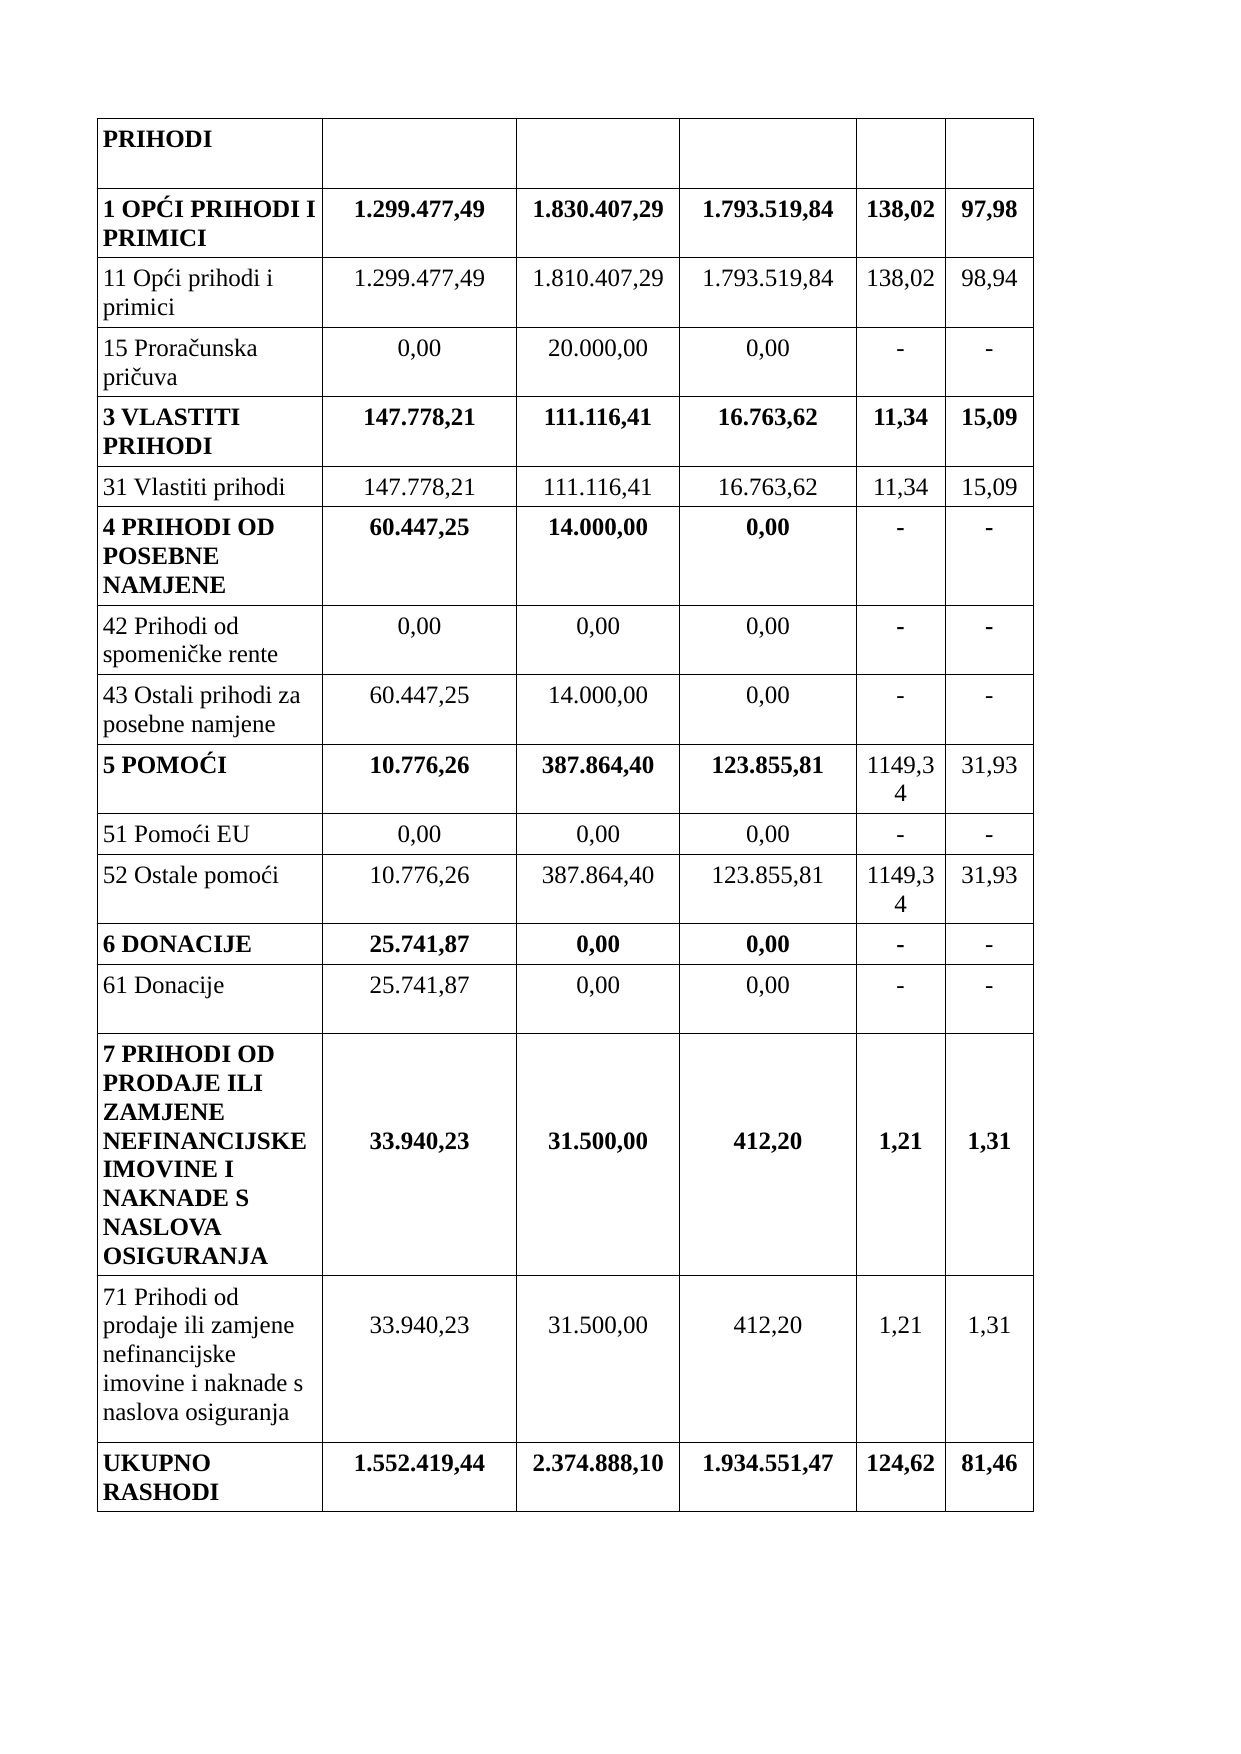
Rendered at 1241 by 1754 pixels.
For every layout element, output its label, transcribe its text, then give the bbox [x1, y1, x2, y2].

table_cell 81,46 [946, 1443, 1033, 1511]
table_cell 1149,34 [857, 855, 945, 923]
table_cell 0,00 [323, 606, 516, 674]
table_cell 4 PRIHODI OD POSEBNE NAMJENE [98, 507, 322, 604]
table_cell 1,31 [946, 1276, 1033, 1442]
table_cell UKUPNO RASHODI [98, 1443, 322, 1511]
table_cell 11,34 [857, 467, 945, 506]
table_cell 412,20 [680, 1276, 856, 1442]
table_cell 31 Vlastiti prihodi [98, 467, 322, 506]
table_cell 412,20 [680, 1034, 856, 1275]
table_cell 10.776,26 [323, 745, 516, 813]
table_cell 1.552.419,44 [323, 1443, 516, 1511]
table_cell 0,00 [680, 507, 856, 604]
table_cell 1.934.551,47 [680, 1443, 856, 1511]
table_cell 31.500,00 [517, 1034, 679, 1275]
table_cell 1 OPĆI PRIHODI I PRIMICI [98, 189, 322, 257]
table_cell 0,00 [680, 965, 856, 1033]
table_cell 20.000,00 [517, 328, 679, 396]
table_cell 5 POMOĆI [98, 745, 322, 813]
table_cell 71 Prihodi od prodaje ili zamjene nefinancijske imovine i naknade s naslova osiguranja [98, 1276, 322, 1442]
table_cell 15,09 [946, 467, 1033, 506]
table_cell 31,93 [946, 855, 1033, 923]
table_cell 33.940,23 [323, 1034, 516, 1275]
table_cell 16.763,62 [680, 467, 856, 506]
table_cell 98,94 [946, 258, 1033, 327]
table_cell 43 Ostali prihodi za posebne namjene [98, 675, 322, 743]
table_cell 6 DONACIJE [98, 924, 322, 964]
table_cell - [946, 924, 1033, 964]
table_cell 16.763,62 [680, 397, 856, 466]
table_cell 1149,34 [857, 745, 945, 813]
table_cell 1.793.519,84 [680, 258, 856, 327]
table_cell 1.830.407,29 [517, 189, 679, 257]
table_cell 33.940,23 [323, 1276, 516, 1442]
table_cell - [946, 328, 1033, 396]
table_cell 2.374.888,10 [517, 1443, 679, 1511]
table_cell 0,00 [517, 814, 679, 854]
table_cell - [857, 328, 945, 396]
table_cell 1,21 [857, 1276, 945, 1442]
table_cell 3 VLASTITI PRIHODI [98, 397, 322, 466]
table_cell - [857, 965, 945, 1033]
table_cell 15 Proračunska pričuva [98, 328, 322, 396]
table_cell - [946, 814, 1033, 854]
table_cell 1.299.477,49 [323, 189, 516, 257]
table_cell 61 Donacije [98, 965, 322, 1033]
table_cell - [857, 507, 945, 604]
table_cell 15,09 [946, 397, 1033, 466]
table_cell 11 Opći prihodi i primici [98, 258, 322, 327]
table_cell 111.116,41 [517, 467, 679, 506]
table_cell 1,31 [946, 1034, 1033, 1275]
table_cell 124,62 [857, 1443, 945, 1511]
table_cell 0,00 [517, 924, 679, 964]
table_cell 1.793.519,84 [680, 189, 856, 257]
table_cell [323, 119, 516, 188]
table_cell - [857, 606, 945, 674]
table_cell [517, 119, 679, 188]
table_cell 42 Prihodi od spomeničke rente [98, 606, 322, 674]
table_cell 14.000,00 [517, 507, 679, 604]
table_cell 31.500,00 [517, 1276, 679, 1442]
table_cell 97,98 [946, 189, 1033, 257]
table_cell 0,00 [680, 814, 856, 854]
table_cell 60.447,25 [323, 675, 516, 743]
table_cell 0,00 [517, 965, 679, 1033]
table_cell 10.776,26 [323, 855, 516, 923]
table_cell 0,00 [323, 814, 516, 854]
table_cell 1.810.407,29 [517, 258, 679, 327]
table_cell 147.778,21 [323, 397, 516, 466]
table_cell 387.864,40 [517, 855, 679, 923]
table_cell 0,00 [680, 328, 856, 396]
table_cell 0,00 [680, 675, 856, 743]
table_cell 138,02 [857, 189, 945, 257]
table_cell 25.741,87 [323, 924, 516, 964]
table_cell PRIHODI [98, 119, 322, 188]
table_cell 0,00 [517, 606, 679, 674]
table_cell [680, 119, 856, 188]
table_cell [946, 119, 1033, 188]
table_cell 31,93 [946, 745, 1033, 813]
table_cell 11,34 [857, 397, 945, 466]
table_cell - [946, 675, 1033, 743]
table_cell 0,00 [680, 606, 856, 674]
table_cell - [857, 924, 945, 964]
table_cell 111.116,41 [517, 397, 679, 466]
table_cell - [857, 814, 945, 854]
table_cell 51 Pomoći EU [98, 814, 322, 854]
table_cell 123.855,81 [680, 855, 856, 923]
table_cell 52 Ostale pomoći [98, 855, 322, 923]
table_cell - [946, 507, 1033, 604]
table_cell 0,00 [680, 924, 856, 964]
table_cell 147.778,21 [323, 467, 516, 506]
table_cell 0,00 [323, 328, 516, 396]
table_cell [857, 119, 945, 188]
table_cell 60.447,25 [323, 507, 516, 604]
table_cell 14.000,00 [517, 675, 679, 743]
table_cell 387.864,40 [517, 745, 679, 813]
table_cell 123.855,81 [680, 745, 856, 813]
table_cell 25.741,87 [323, 965, 516, 1033]
table_cell 138,02 [857, 258, 945, 327]
table_cell - [946, 606, 1033, 674]
table_cell 7 PRIHODI OD PRODAJE ILI ZAMJENE NEFINANCIJSKE IMOVINE I NAKNADE S NASLOVA OSIGURANJA [98, 1034, 322, 1275]
table_cell 1.299.477,49 [323, 258, 516, 327]
table_cell - [857, 675, 945, 743]
table_cell - [946, 965, 1033, 1033]
table_cell 1,21 [857, 1034, 945, 1275]
